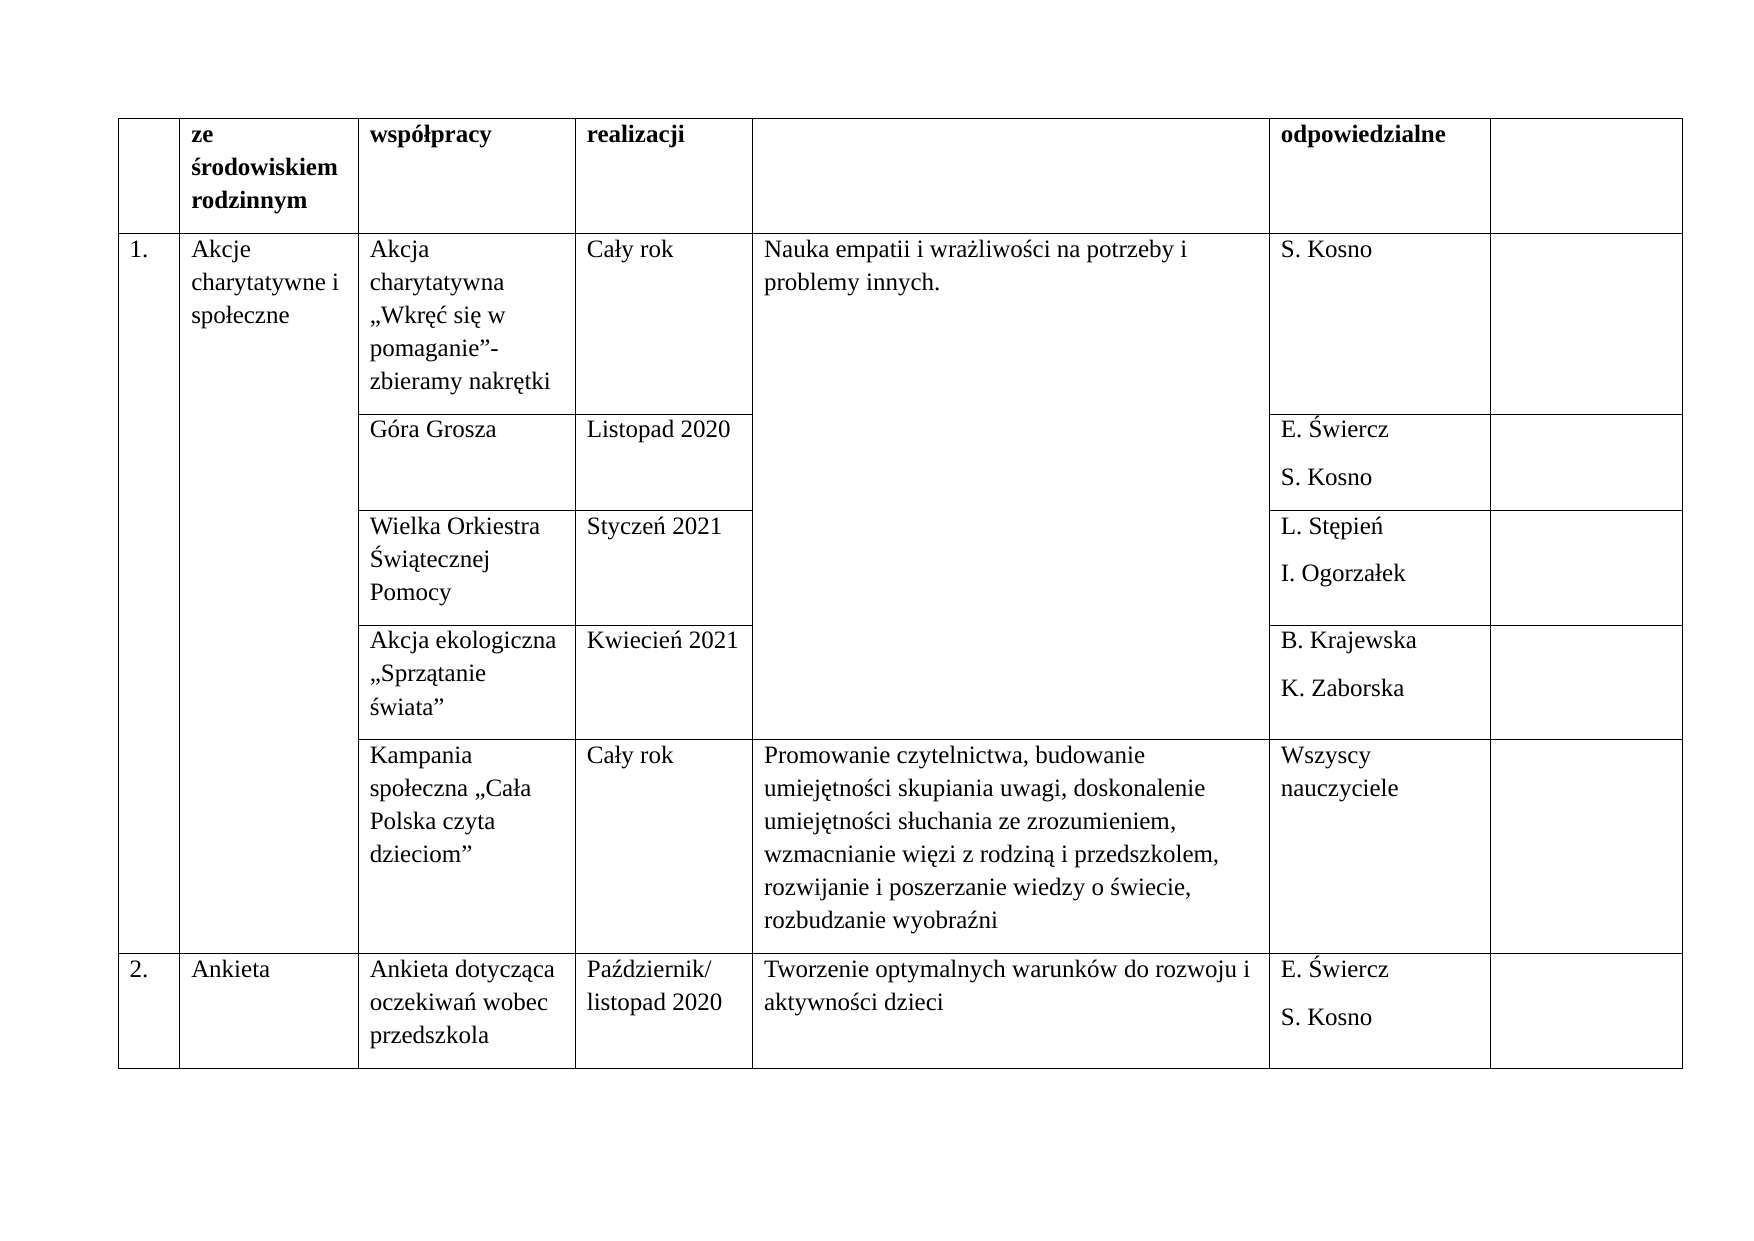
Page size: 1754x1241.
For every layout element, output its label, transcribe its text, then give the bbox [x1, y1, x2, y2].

table_cell [1491, 954, 1682, 1068]
table_cell Ankieta [180, 954, 358, 1068]
table_cell Listopad 2020 [576, 415, 752, 510]
table_cell Cały rok [576, 234, 752, 413]
table_cell Nauka empatii i wrażliwości na potrzeby i problemy innych. [753, 234, 1269, 739]
table_cell Styczeń 2021 [576, 511, 752, 624]
table_cell Październik/ listopad 2020 [576, 954, 752, 1068]
table_header współpracy [359, 119, 575, 233]
table_cell [1491, 740, 1682, 953]
table_cell Kampania społeczna „Cała Polska czyta dzieciom” [359, 740, 575, 953]
table_cell S. Kosno [1270, 234, 1490, 413]
table_cell L. Stępień I. Ogorzałek [1270, 511, 1490, 624]
table_cell E. Świercz S. Kosno [1270, 415, 1490, 510]
table_cell B. Krajewska K. Zaborska [1270, 626, 1490, 739]
table_cell E. Świercz S. Kosno [1270, 954, 1490, 1068]
table_cell Akcja ekologiczna „Sprzątanie świata” [359, 626, 575, 739]
table_header [119, 119, 179, 233]
table_cell [1491, 511, 1682, 624]
table_cell 1. [119, 234, 179, 953]
table_cell Wszyscy nauczyciele [1270, 740, 1490, 953]
table_cell Tworzenie optymalnych warunków do rozwoju i aktywności dzieci [753, 954, 1269, 1068]
table_cell Góra Grosza [359, 415, 575, 510]
table_header [1491, 119, 1682, 233]
table_cell Akcje charytatywne i społeczne [180, 234, 358, 953]
table_cell Ankieta dotycząca oczekiwań wobec przedszkola [359, 954, 575, 1068]
table_header ze środowiskiem rodzinnym [180, 119, 358, 233]
table_cell Akcja charytatywna „Wkręć się w pomaganie”- zbieramy nakrętki [359, 234, 575, 413]
table_cell Promowanie czytelnictwa, budowanie umiejętności skupiania uwagi, doskonalenie umiejętności słuchania ze zrozumieniem, wzmacnianie więzi z rodziną i przedszkolem, rozwijanie i poszerzanie wiedzy o świecie, rozbudzanie wyobraźni [753, 740, 1269, 953]
table_cell [1491, 415, 1682, 510]
table_cell 2. [119, 954, 179, 1068]
table_cell [1491, 234, 1682, 413]
table_cell Cały rok [576, 740, 752, 953]
table_header odpowiedzialne [1270, 119, 1490, 233]
table_header [753, 119, 1269, 233]
table_cell [1491, 626, 1682, 739]
table_cell Wielka Orkiestra Świątecznej Pomocy [359, 511, 575, 624]
table_header realizacji [576, 119, 752, 233]
table_cell Kwiecień 2021 [576, 626, 752, 739]
